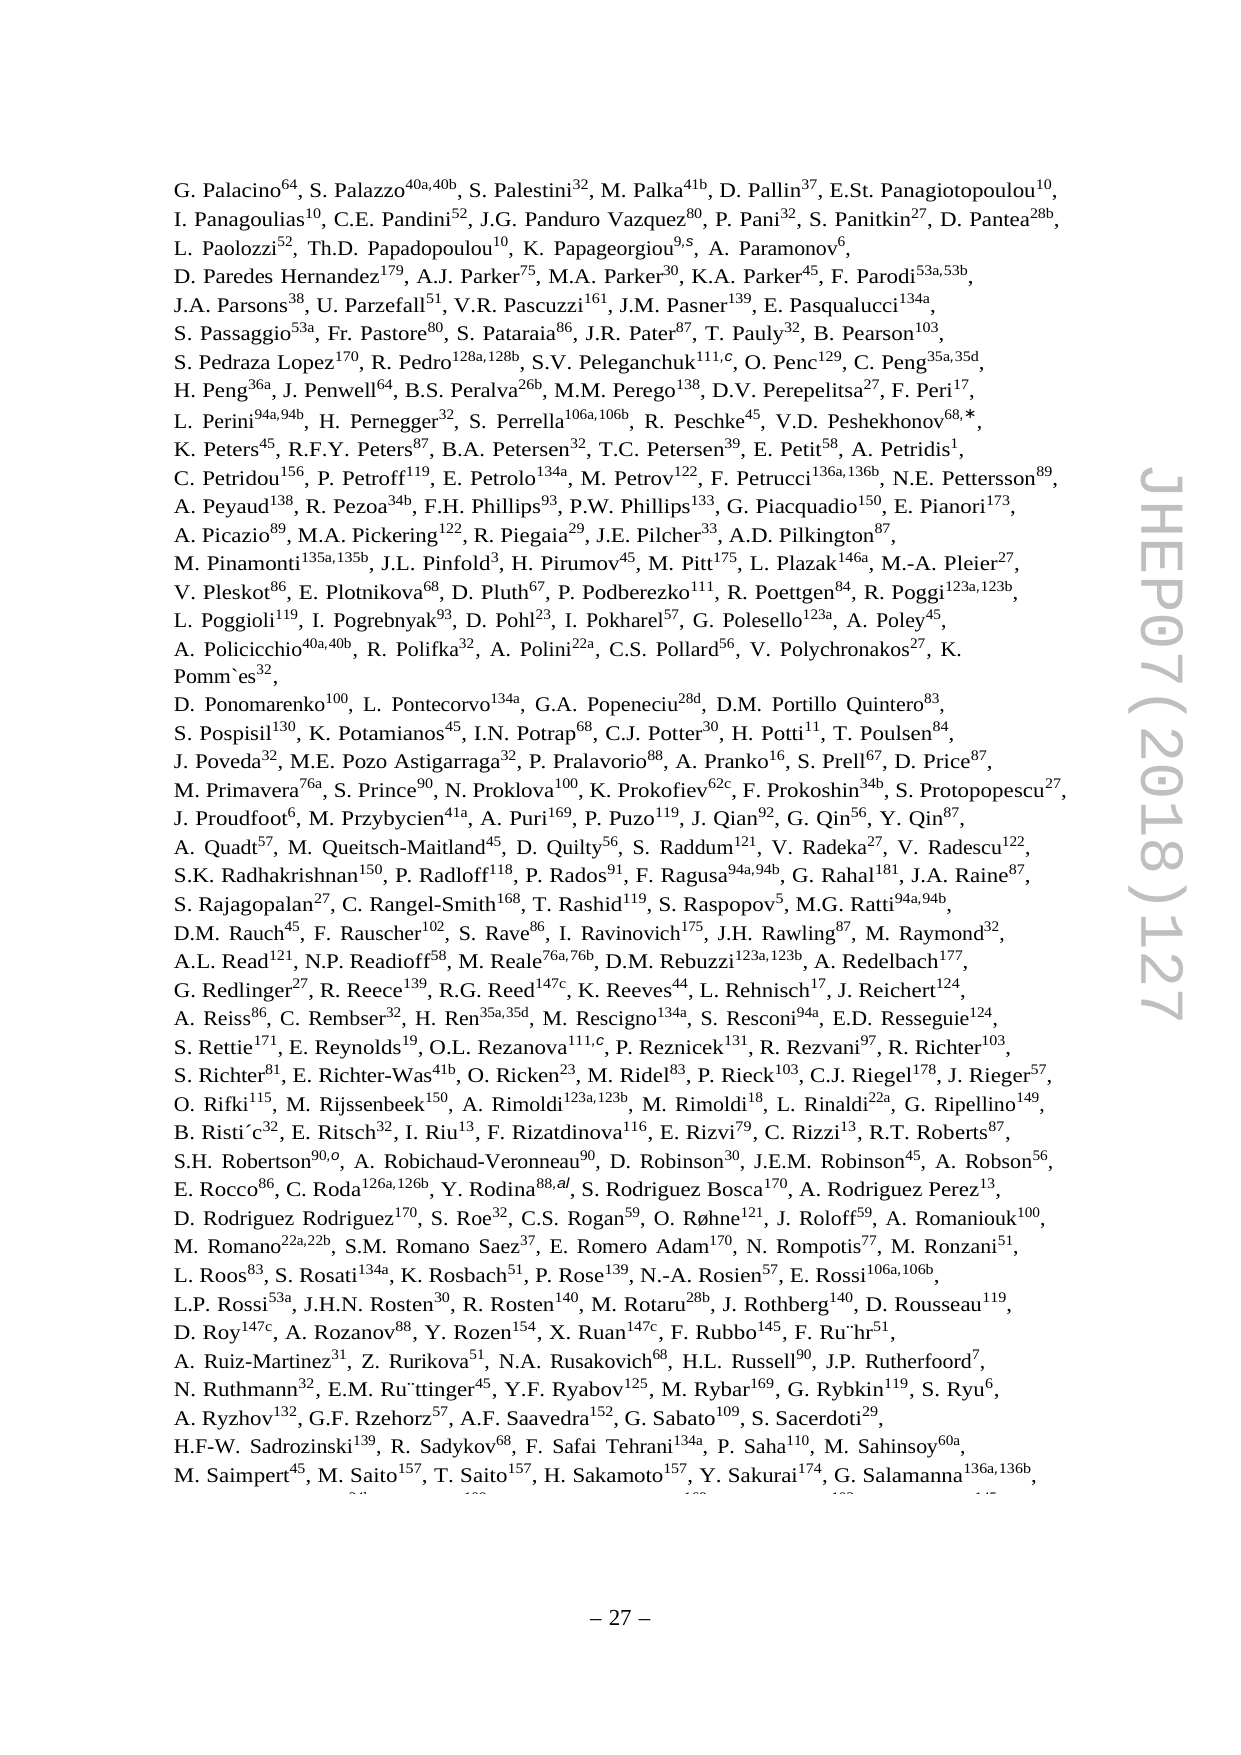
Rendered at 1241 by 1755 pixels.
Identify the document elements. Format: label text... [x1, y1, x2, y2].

text D. Ponomarenko100, L. Pontecorvo134a, G.A. Popeneciu28d, D.M. Portillo Quintero83, [174, 689, 1068, 716]
text K. Peters45, R.F.Y. Peters87, B.A. Petersen32, T.C. Petersen39, E. Petit58, A. Petridis1, [174, 435, 1068, 461]
text J. Poveda32, M.E. Pozo Astigarraga32, P. Pralavorio88, A. Pranko16, S. Prell67, D. Price87, [174, 747, 1068, 773]
text L. Roos83, S. Rosati134a, K. Rosbach51, P. Rose139, N.-A. Rosien57, E. Rossi106a,106b, [174, 1260, 1068, 1287]
text L.P. Rossi53a, J.H.N. Rosten30, R. Rosten140, M. Rotaru28b, J. Rothberg140, D. Rousseau119, [174, 1289, 1068, 1316]
text D. Rodriguez Rodriguez170, S. Roe32, C.S. Rogan59, O. Røhne121, J. Roloff59, A. Romaniouk100, [174, 1203, 1068, 1230]
text A. Reiss86, C. Rembser32, H. Ren35a,35d, M. Rescigno134a, S. Resconi94a, E.D. Resseguie124, [174, 1003, 1068, 1030]
text D. Roy147c, A. Rozanov88, Y. Rozen154, X. Ruan147c, F. Rubbo145, F. Ru¨hr51, [174, 1317, 1068, 1344]
text A. Picazio89, M.A. Pickering122, R. Piegaia29, J.E. Pilcher33, A.D. Pilkington87, [174, 520, 1068, 547]
text I. Panagoulias10, C.E. Pandini52, J.G. Panduro Vazquez80, P. Pani32, S. Panitkin27, D. Pantea28b, [174, 205, 1068, 231]
text J. Proudfoot6, M. Przybycien41a, A. Puri169, P. Puzo119, J. Qian92, G. Qin56, Y. Qin87, [174, 804, 1068, 830]
text M. Pinamonti135a,135b, J.L. Pinfold3, H. Pirumov45, M. Pitt175, L. Plazak146a, M.-A. Pleier27, [174, 549, 1068, 575]
text L. Perini94a,94b, H. Pernegger32, S. Perrella106a,106b, R. Peschke45, V.D. Peshekhonov68,∗, [174, 403, 1068, 433]
text JHEP07(2018)127 [1128, 462, 1195, 1027]
text B. Risti´c32, E. Ritsch32, I. Riu13, F. Rizatdinova116, E. Rizvi79, C. Rizzi13, R.T. Roberts87, [174, 1118, 1068, 1144]
text M. Saimpert45, M. Saito157, T. Saito157, H. Sakamoto157, Y. Sakurai174, G. Salamanna136a,136b, [174, 1460, 1068, 1487]
text S. Rettie171, E. Reynolds19, O.L. Rezanova111,c, P. Reznicek131, R. Rezvani97, R. Richter103, [174, 1032, 1068, 1059]
text S. Pospisil130, K. Potamianos45, I.N. Potrap68, C.J. Potter30, H. Potti11, T. Poulsen84, [174, 718, 1068, 745]
text S.H. Robertson90,o, A. Robichaud-Veronneau90, D. Robinson30, J.E.M. Robinson45, A. Robson56, [174, 1146, 1068, 1173]
text J.E. Salazar Loyola34b, D. Salek109, P.H. Sales De Bruin168, D. Salihagic103, A. Salnikov145, [174, 1489, 1068, 1493]
text E. Rocco86, C. Roda126a,126b, Y. Rodina88,al, S. Rodriguez Bosca170, A. Rodriguez Perez13, [174, 1175, 1068, 1201]
text H.F-W. Sadrozinski139, R. Sadykov68, F. Safai Tehrani134a, P. Saha110, M. Sahinsoy60a, [174, 1432, 1068, 1458]
text O. Rifki115, M. Rijssenbeek150, A. Rimoldi123a,123b, M. Rimoldi18, L. Rinaldi22a, G. Ripellino149, [174, 1089, 1068, 1116]
text J.A. Parsons38, U. Parzefall51, V.R. Pascuzzi161, J.M. Pasner139, E. Pasqualucci134a, [174, 290, 1068, 317]
text G. Palacino64, S. Palazzo40a,40b, S. Palestini32, M. Palka41b, D. Pallin37, E.St. Panagiotopoulou10, [174, 178, 1068, 203]
text G. Redlinger27, R. Reece139, R.G. Reed147c, K. Reeves44, L. Rehnisch17, J. Reichert124, [174, 975, 1068, 1002]
text S. Rajagopalan27, C. Rangel-Smith168, T. Rashid119, S. Raspopov5, M.G. Ratti94a,94b, [174, 889, 1068, 916]
text A. Quadt57, M. Queitsch-Maitland45, D. Quilty56, S. Raddum121, V. Radeka27, V. Radescu122, [174, 832, 1068, 859]
text M. Primavera76a, S. Prince90, N. Proklova100, K. Prokofiev62c, F. Prokoshin34b, S. Protopopescu27, [174, 775, 1068, 802]
text L. Paolozzi52, Th.D. Papadopoulou10, K. Papageorgiou9,s, A. Paramonov6, [174, 233, 1068, 260]
text – 27 – [590, 1606, 652, 1630]
text D. Paredes Hernandez179, A.J. Parker75, M.A. Parker30, K.A. Parker45, F. Parodi53a,53b, [174, 262, 1068, 288]
text A. Policicchio40a,40b, R. Polifka32, A. Polini22a, C.S. Pollard56, V. Polychronakos27, K. Pomm`es32, [174, 634, 1068, 688]
text V. Pleskot86, E. Plotnikova68, D. Pluth67, P. Podberezko111, R. Poettgen84, R. Poggi123a,123b, [174, 577, 1068, 604]
text N. Ruthmann32, E.M. Ru¨ttinger45, Y.F. Ryabov125, M. Rybar169, G. Rybkin119, S. Ryu6, [174, 1374, 1068, 1401]
text A. Ruiz-Martinez31, Z. Rurikova51, N.A. Rusakovich68, H.L. Russell90, J.P. Rutherfoord7, [174, 1346, 1068, 1373]
text H. Peng36a, J. Penwell64, B.S. Peralva26b, M.M. Perego138, D.V. Perepelitsa27, F. Peri17, [174, 376, 1068, 402]
text S. Pedraza Lopez170, R. Pedro128a,128b, S.V. Peleganchuk111,c, O. Penc129, C. Peng35a,35d, [174, 347, 1068, 374]
text A. Peyaud138, R. Pezoa34b, F.H. Phillips93, P.W. Phillips133, G. Piacquadio150, E. Pianori173, [174, 492, 1068, 518]
text S. Richter81, E. Richter-Was41b, O. Ricken23, M. Ridel83, P. Rieck103, C.J. Riegel178, J. Rieger57, [174, 1061, 1068, 1087]
text S.K. Radhakrishnan150, P. Radloff118, P. Rados91, F. Ragusa94a,94b, G. Rahal181, J.A. Raine87, [174, 861, 1068, 887]
text A.L. Read121, N.P. Readioff58, M. Reale76a,76b, D.M. Rebuzzi123a,123b, A. Redelbach177, [174, 946, 1068, 973]
text M. Romano22a,22b, S.M. Romano Saez37, E. Romero Adam170, N. Rompotis77, M. Ronzani51, [174, 1232, 1068, 1258]
text D.M. Rauch45, F. Rauscher102, S. Rave86, I. Ravinovich175, J.H. Rawling87, M. Raymond32, [174, 918, 1068, 944]
text C. Petridou156, P. Petroff119, E. Petrolo134a, M. Petrov122, F. Petrucci136a,136b, N.E. Pettersson89, [174, 463, 1068, 490]
text S. Passaggio53a, Fr. Pastore80, S. Pataraia86, J.R. Pater87, T. Pauly32, B. Pearson103, [174, 319, 1068, 345]
text A. Ryzhov132, G.F. Rzehorz57, A.F. Saavedra152, G. Sabato109, S. Sacerdoti29, [174, 1403, 1068, 1430]
text L. Poggioli119, I. Pogrebnyak93, D. Pohl23, I. Pokharel57, G. Polesello123a, A. Poley45, [174, 606, 1068, 632]
